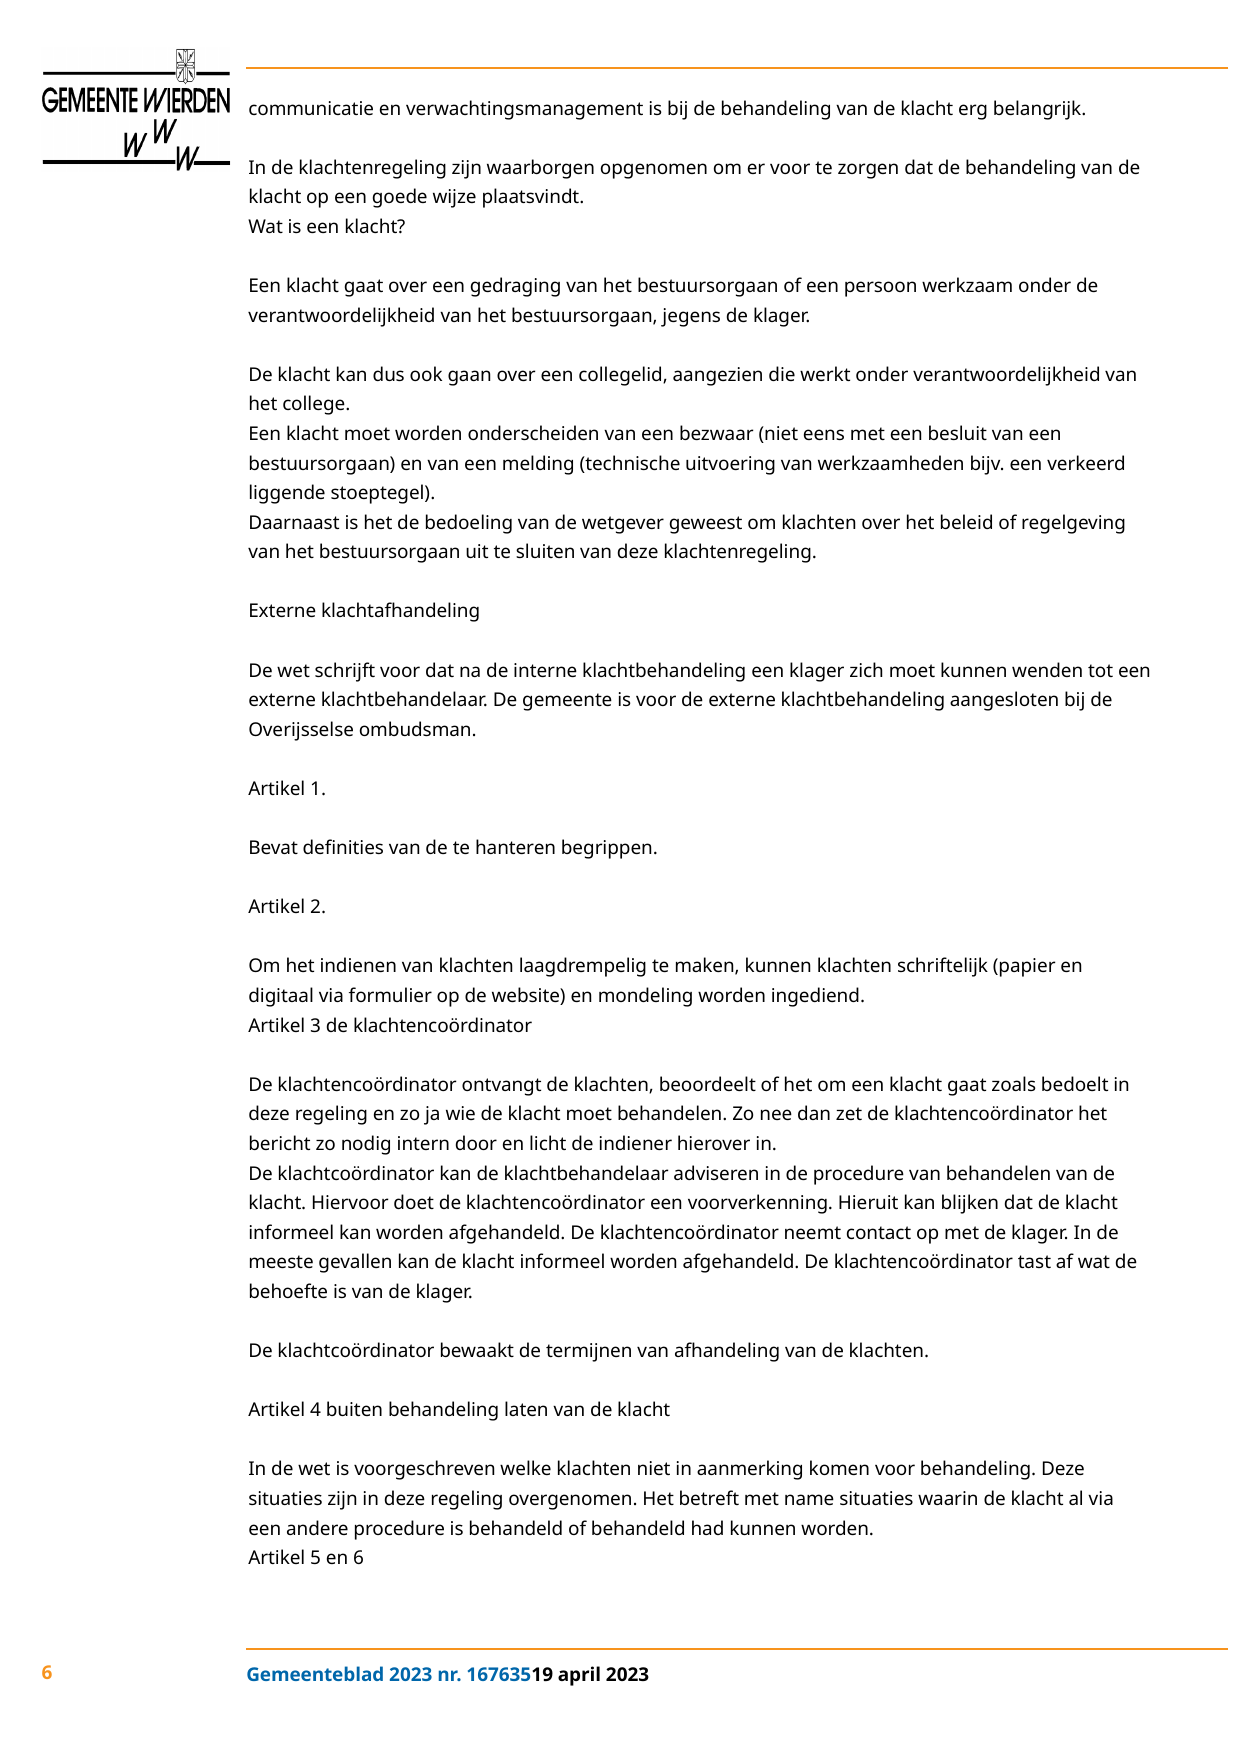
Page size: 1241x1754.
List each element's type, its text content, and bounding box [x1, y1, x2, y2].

text Daarnaast is het de bedoeling van de wetgever geweest om klachten over het beleid of regelgeving van het bestuursorgaan uit te sluiten van deze klachtenregeling. [248, 509, 1152, 564]
text Om het indienen van klachten laagdrempelig te maken, kunnen klachten schriftelijk (papier en digitaal via formulier op de website) en mondeling worden ingediend. [248, 953, 1152, 1008]
text In de wet is voorgeschreven welke klachten niet in aanmerking komen voor behandeling. Deze situaties zijn in deze regeling overgenomen. Het betreft met name situaties waarin de klacht al via een andere procedure is behandeld of behandeld had kunnen worden. [248, 1456, 1152, 1541]
text De klachtencoördinator ontvangt de klachten, beoordeelt of het om een klacht gaat zoals bedoelt in deze regeling en zo ja wie de klacht moet behandelen. Zo nee dan zet de klachtencoördinator het bericht zo nodig intern door en licht de indiener hierover in. [248, 1071, 1152, 1156]
text Artikel 2. [248, 893, 1152, 919]
text Een klacht gaat over een gedraging van het bestuursorgaan of een persoon werkzaam onder de verantwoordelijkheid van het bestuursorgaan, jegens de klager. [248, 272, 1152, 328]
text Artikel 5 en 6 [248, 1544, 1152, 1570]
text Artikel 3 de klachtencoördinator [248, 1012, 1152, 1038]
text De wet schrijft voor dat na de interne klachtbehandeling een klager zich moet kunnen wenden tot een externe klachtbehandelaar. De gemeente is voor de externe klachtbehandeling aangesloten bij de Overijsselse ombudsman. [248, 657, 1152, 742]
text Artikel 4 buiten behandeling laten van de klacht [248, 1396, 1152, 1422]
text Een klacht moet worden onderscheiden van een bezwaar (niet eens met een besluit van een bestuursorgaan) en van een melding (technische uitvoering van werkzaamheden bijv. een verkeerd liggende stoeptegel). [248, 420, 1152, 505]
text De klachtcoördinator bewaakt de termijnen van afhandeling van de klachten. [248, 1337, 1152, 1363]
text Externe klachtafhandeling [248, 598, 1152, 623]
picture [41, 47, 231, 172]
text Artikel 1. [248, 775, 1152, 801]
text Wat is een klacht? [248, 213, 1152, 239]
text communicatie en verwachtingsmanagement is bij de behandeling van de klacht erg belangrijk. [248, 95, 1152, 121]
text De klacht kan dus ook gaan over een collegelid, aangezien die werkt onder verantwoordelijkheid van het college. [248, 361, 1152, 416]
text Bevat definities van de te hanteren begrippen. [248, 834, 1152, 860]
text In de klachtenregeling zijn waarborgen opgenomen om er voor te zorgen dat de behandeling van de klacht op een goede wijze plaatsvindt. [248, 154, 1152, 209]
text De klachtcoördinator kan de klachtbehandelaar adviseren in de procedure van behandelen van de klacht. Hiervoor doet de klachtencoördinator een voorverkenning. Hieruit kan blijken dat de klacht informeel kan worden afgehandeld. De klachtencoördinator neemt contact op met de klager. In de meeste gevallen kan de klacht informeel worden afgehandeld. De klachtencoördinator tast af wat de behoefte is van de klager. [248, 1160, 1152, 1304]
